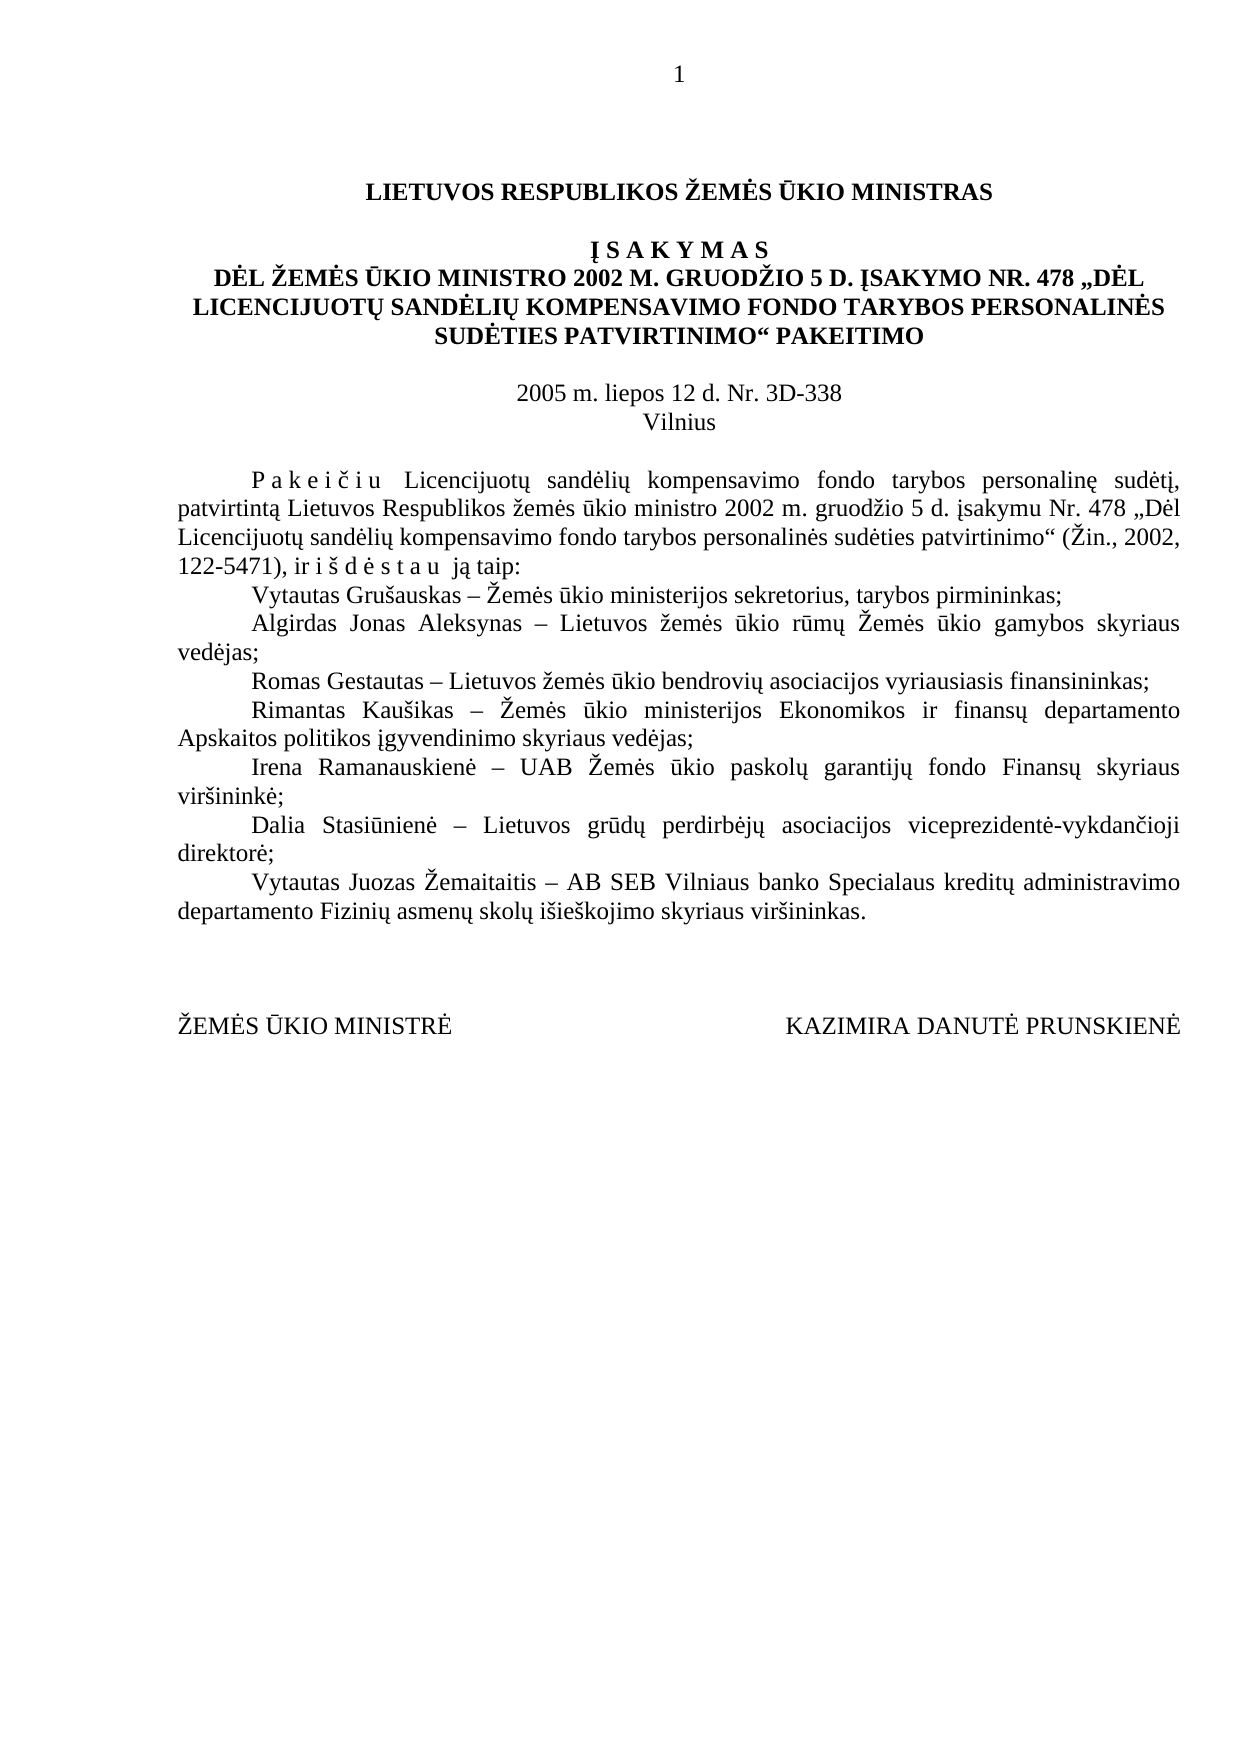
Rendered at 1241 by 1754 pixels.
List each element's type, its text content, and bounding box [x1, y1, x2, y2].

text Romas Gestautas – Lietuvos žemės ūkio bendrovių asociacijos vyriausiasis finansininkas; [177, 666, 1181, 695]
text Vytautas Grušauskas – Žemės ūkio ministerijos sekretorius, tarybos pirmininkas; [177, 580, 1181, 608]
text Vilnius [177, 407, 1181, 436]
text Dalia Stasiūnienė – Lietuvos grūdų perdirbėjų asociacijos viceprezidentė-vykdančioji direktorė; [177, 810, 1181, 867]
text DĖL ŽEMĖS ŪKIO MINISTRO 2002 M. GRUODŽIO 5 D. ĮSAKYMO NR. 478 „DĖL LICENCIJUOTŲ SANDĖLIŲ KOMPENSAVIMO FONDO TARYBOS PERSONALINĖS SUDĖTIES PATVIRTINIMO“ PAKEITIMO [177, 263, 1181, 350]
text Algirdas Jonas Aleksynas – Lietuvos žemės ūkio rūmų Žemės ūkio gamybos skyriaus vedėjas; [177, 608, 1181, 666]
text Irena Ramanauskienė – UAB Žemės ūkio paskolų garantijų fondo Finansų skyriaus viršininkė; [177, 752, 1181, 810]
text LIETUVOS RESPUBLIKOS ŽEMĖS ŪKIO MINISTRAS [177, 177, 1181, 206]
text 2005 m. liepos 12 d. Nr. 3D-338 [177, 378, 1181, 407]
text Pakeičiu Licencijuotų sandėlių kompensavimo fondo tarybos personalinę sudėtį, patvirtintą Lietuvos Respublikos žemės ūkio ministro 2002 m. gruodžio 5 d. įsakymu Nr. 478 „Dėl Licencijuotų sandėlių kompensavimo fondo tarybos personalinės sudėties patvirtinimo“ (Žin., 2002, 122-5471), ir išdėstau ją taip: [177, 465, 1181, 580]
text Rimantas Kaušikas – Žemės ūkio ministerijos Ekonomikos ir finansų departamento Apskaitos politikos įgyvendinimo skyriaus vedėjas; [177, 695, 1181, 752]
text ŽEMĖS ŪKIO MINISTRĖ KAZIMIRA DANUTĖ PRUNSKIENĖ [177, 1011, 1181, 1040]
text Vytautas Juozas Žemaitaitis – AB SEB Vilniaus banko Specialaus kreditų administravimo departamento Fizinių asmenų skolų išieškojimo skyriaus viršininkas. [177, 867, 1181, 925]
text Į S A K Y M A S [177, 235, 1181, 263]
